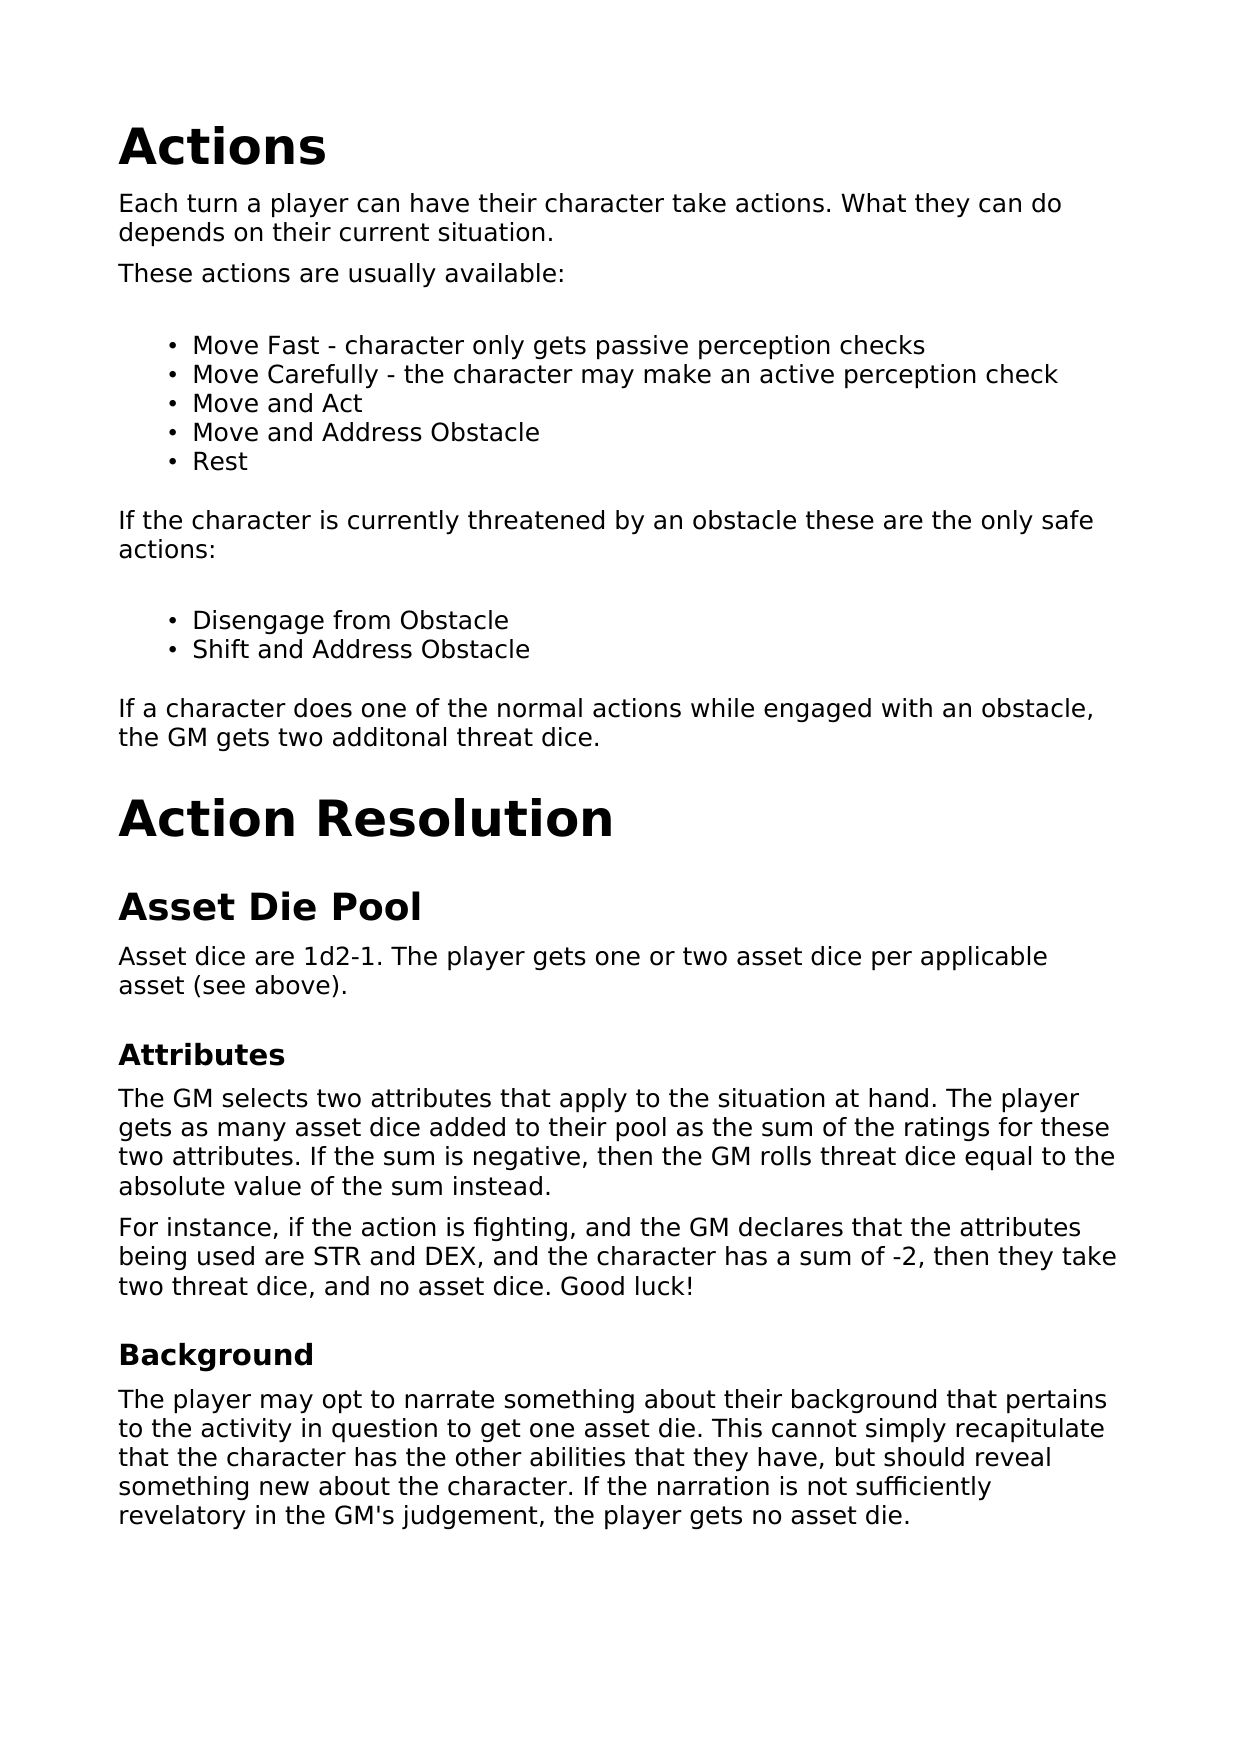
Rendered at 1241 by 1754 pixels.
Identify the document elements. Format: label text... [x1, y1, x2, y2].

text Asset dice are 1d2-1. The player gets one or two asset dice per applicable asset (see above). [118, 942, 1122, 1000]
list Move and Act [177, 389, 1122, 418]
list Disengage from Obstacle [177, 606, 1122, 636]
subtitle Asset Die Pool [118, 886, 1122, 929]
subtitle Actions [118, 118, 1122, 176]
list Move Carefully - the character may make an active perception check [177, 360, 1122, 389]
list Shift and Address Obstacle [177, 636, 1122, 665]
text If the character is currently threatened by an obstacle these are the only safe actions: [118, 506, 1122, 564]
text The GM selects two attributes that apply to the situation at hand. The player gets as many asset dice added to their pool as the sum of the ratings for these two attributes. If the sum is negative, then the GM rolls threat dice equal to the absolute value of the sum instead. [118, 1084, 1122, 1201]
list Rest [177, 447, 1122, 477]
list Move and Address Obstacle [177, 418, 1122, 447]
subtitle Background [118, 1338, 1122, 1372]
text For instance, if the action is fighting, and the GM declares that the attributes being used are STR and DEX, and the character has a sum of -2, then they take two threat dice, and no asset dice. Good luck! [118, 1213, 1122, 1301]
text If a character does one of the normal actions while engaged with an obstacle, the GM gets two additonal threat dice. [118, 694, 1122, 753]
text These actions are usually available: [118, 260, 1122, 289]
text The player may opt to narrate something about their background that pertains to the activity in question to get one asset die. This cannot simply recapitulate that the character has the other abilities that they have, but should reveal something new about the character. If the narration is not sufficiently revelatory in the GM's judgement, the player gets no asset die. [118, 1385, 1122, 1531]
subtitle Attributes [118, 1038, 1122, 1072]
subtitle Action Resolution [118, 790, 1122, 848]
list Move Fast - character only gets passive perception checks [177, 331, 1122, 360]
text Each turn a player can have their character take actions. What they can do depends on their current situation. [118, 189, 1122, 247]
